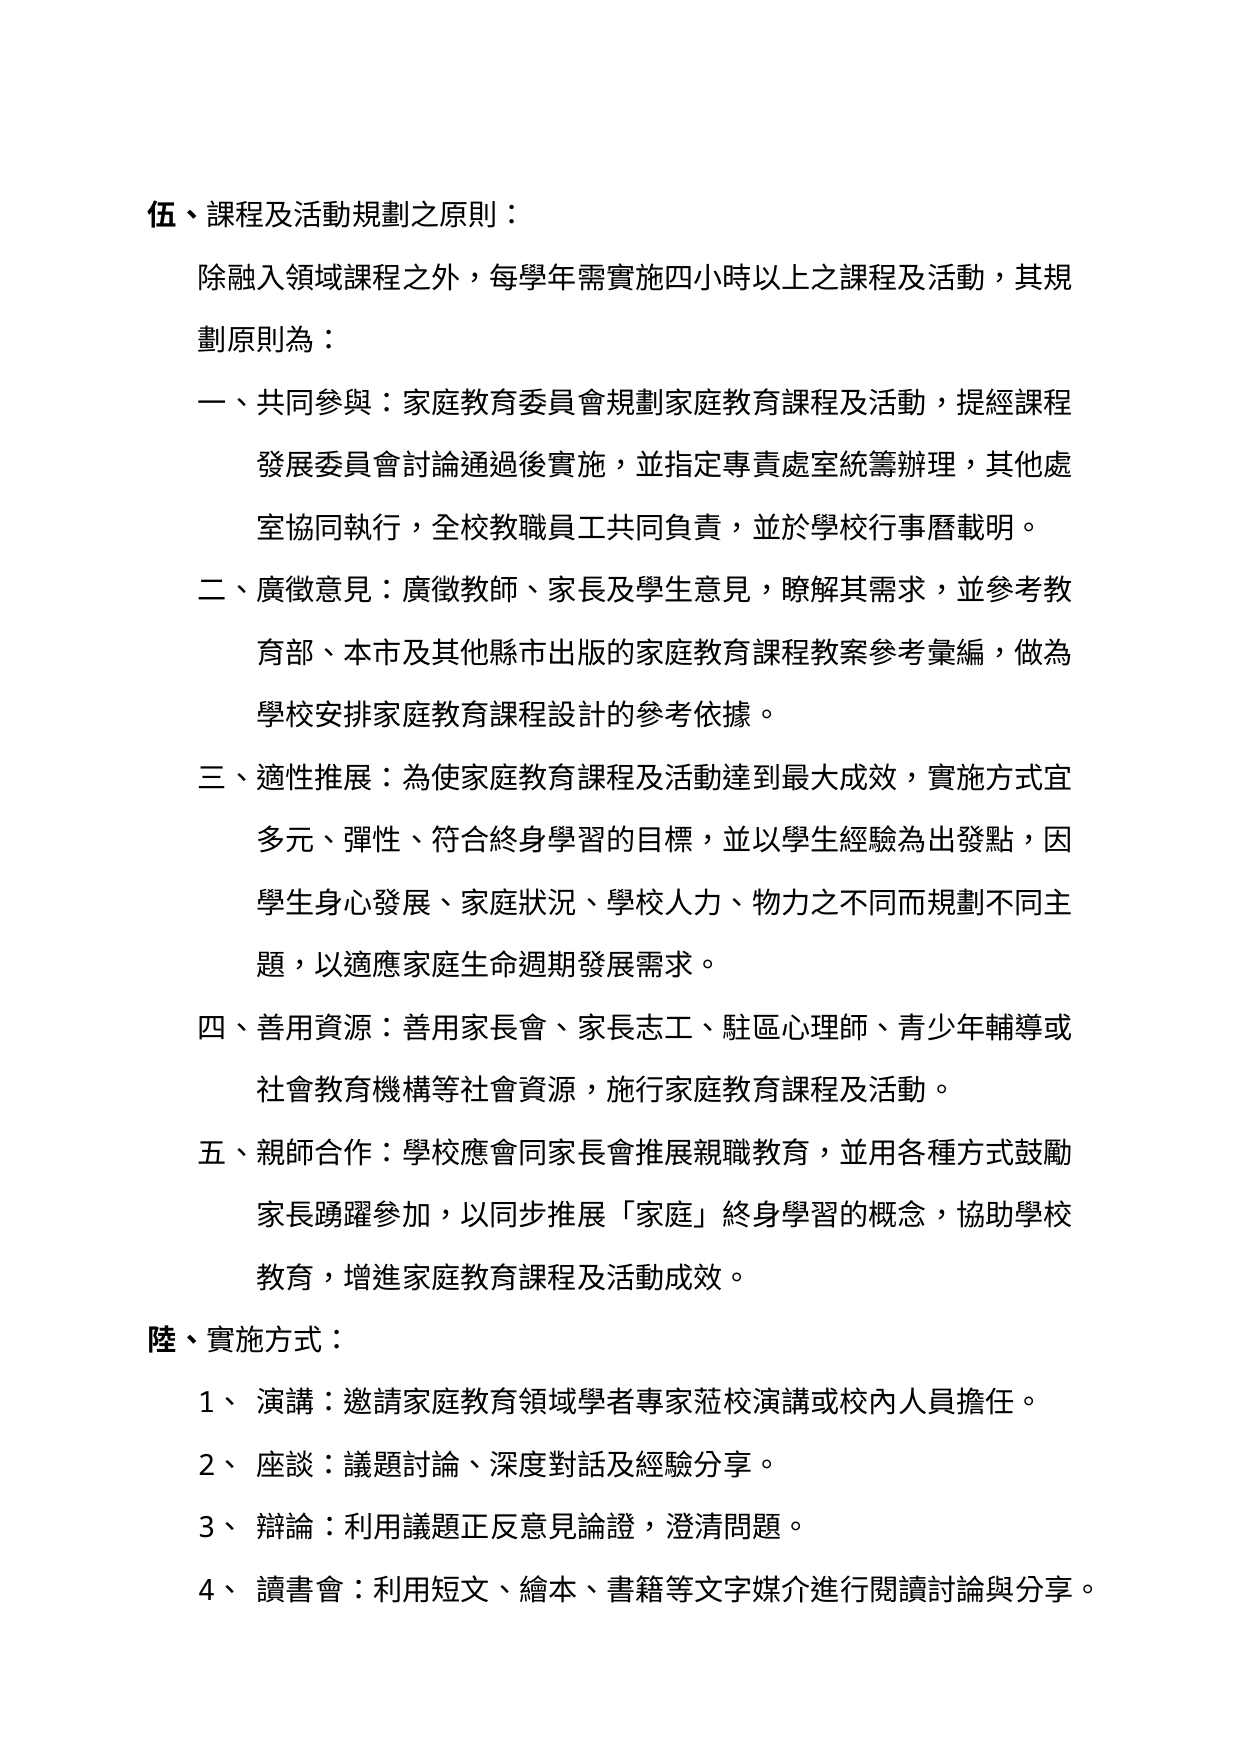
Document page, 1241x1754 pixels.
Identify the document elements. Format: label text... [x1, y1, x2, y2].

text 五、親師合作：學校應會同家長會推展親職教育，並用各種方式鼓勵家長踴躍參加，以同步推展「家庭」終身學習的概念，協助學校教育，增進家庭教育課程及活動成效。 [198, 1109, 1092, 1296]
list 座談：議題討論、深度對話及經驗分享。 [198, 1421, 1092, 1484]
text 陸、實施方式： [148, 1296, 1092, 1359]
list 辯論：利用議題正反意見論證，澄清問題。 [198, 1484, 1092, 1546]
text 一、共同參與：家庭教育委員會規劃家庭教育課程及活動，提經課程發展委員會討論通過後實施，並指定專責處室統籌辦理，其他處室協同執行，全校教職員工共同負責，並於學校行事曆載明。 [198, 359, 1092, 546]
text 二、廣徵意見：廣徵教師、家長及學生意見，瞭解其需求，並參考教育部、本市及其他縣市出版的家庭教育課程教案參考彙編，做為學校安排家庭教育課程設計的參考依據。 [198, 546, 1092, 734]
list 讀書會：利用短文、繪本、書籍等文字媒介進行閱讀討論與分享。 [198, 1546, 1092, 1609]
text 除融入領域課程之外，每學年需實施四小時以上之課程及活動，其規劃原則為： [198, 234, 1092, 359]
text 三、適性推展：為使家庭教育課程及活動達到最大成效，實施方式宜多元、彈性、符合終身學習的目標，並以學生經驗為出發點，因學生身心發展、家庭狀況、學校人力、物力之不同而規劃不同主題，以適應家庭生命週期發展需求。 [198, 734, 1092, 984]
text 伍、課程及活動規劃之原則： [148, 171, 1092, 234]
text 四、善用資源：善用家長會、家長志工、駐區心理師、青少年輔導或社會教育機構等社會資源，施行家庭教育課程及活動。 [198, 984, 1092, 1109]
list 演講：邀請家庭教育領域學者專家蒞校演講或校內人員擔任。 [198, 1359, 1092, 1421]
